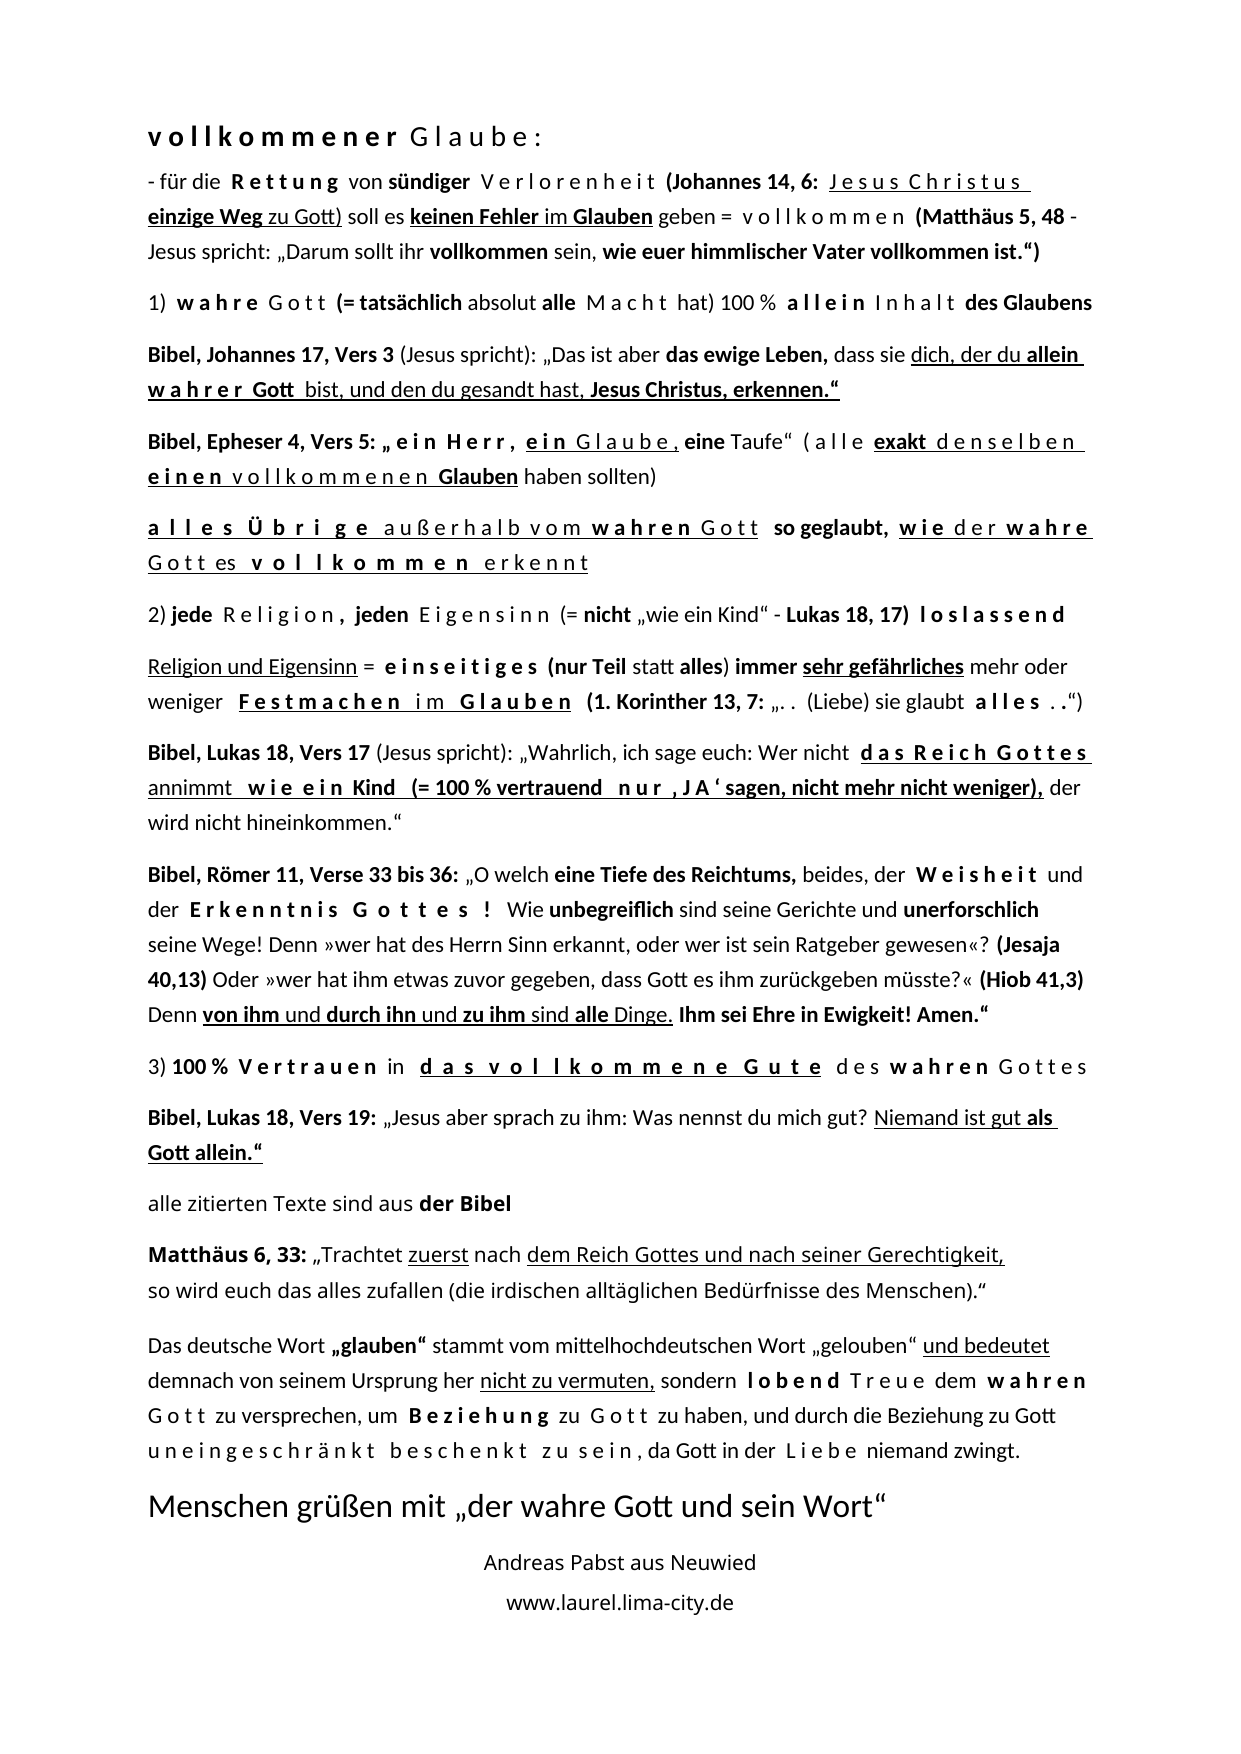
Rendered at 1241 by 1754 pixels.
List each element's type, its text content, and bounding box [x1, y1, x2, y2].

text Bibel, Römer 11, Verse 33 bis 36: „O welch eine Tiefe des Reichtums, beides, der W e i s h e i t und der E r k e n n t n i s G o t t e s ! Wie unbegreiflich sind seine Gerichte und unerforschlich seine Wege! Denn »wer hat des Herrn Sinn erkannt, oder wer ist sein Ratgeber gewesen«? (Jesaja 40,13) Oder »wer hat ihm etwas zuvor gegeben, dass Gott es ihm zurückgeben müsste?« (Hiob 41,3) Denn von ihm und durch ihn und zu ihm sind alle Dinge. Ihm sei Ehre in Ewigkeit! Amen.“ [148, 860, 1092, 1028]
text Religion und Eigensinn = e i n s e i t i g e s (nur Teil statt alles) immer sehr gefährliches mehr oder weniger F e s t m a c h e n i m G l a u b e n (1. Korinther 13, 7: „. . (Liebe) sie glaubt a l l e s . .“) [148, 652, 1092, 715]
text Das deutsche Wort „glauben“ stammt vom mittelhochdeutschen Wort „gelouben“ und bedeutet demnach von seinem Ursprung her nicht zu vermuten, sondern l o b e n d T r e u e dem w a h r e n G o t t zu versprechen, um B e z i e h u n g zu G o t t zu haben, und durch die Beziehung zu Gott u n e i n g e s c h r ä n k t b e s c h e n k t z u s e i n , da Gott in der L i e b e niemand zwingt. [148, 1332, 1092, 1465]
text Menschen grüßen mit „der wahre Gott und sein Wort“ [148, 1485, 1092, 1526]
text www.laurel.lima-city.de [148, 1588, 1092, 1617]
text v o l l k o m m e n e r G l a u b e : [148, 118, 1092, 154]
text 2) jede R e l i g i o n , jeden E i g e n s i n n (= nicht „wie ein Kind“ - Lukas 18, 17) l o s l a s s e n d [148, 600, 1092, 628]
text Bibel, Johannes 17, Vers 3 (Jesus spricht): „Das ist aber das ewige Leben, dass sie dich, der du allein w a h r e r Gott bist, und den du gesandt hast, Jesus Christus, erkennen.“ [148, 340, 1092, 403]
text a l l e s Ü b r i g e a u ß e r h a l b v o m w a h r e n G o t t so geglaubt, w i e d e r w a h r e G o t t es v o l l k o m m e n e r k e n n t [148, 513, 1092, 576]
text Bibel, Lukas 18, Vers 17 (Jesus spricht): „Wahrlich, ich sage euch: Wer nicht d a s R e i c h G o t t e s annimmt w i e e i n Kind (= 100 % vertrauend n u r ‚ J A ‘ sagen, nicht mehr nicht weniger), der wird nicht hineinkommen.“ [148, 738, 1092, 836]
text 1) w a h r e G o t t (= tatsächlich absolut alle M a c h t hat) 100 % a l l e i n I n h a l t des Glaubens [148, 288, 1092, 316]
text 3) 100 % V e r t r a u e n in d a s v o l l k o m m e n e G u t e d e s w a h r e n G o t t e s [148, 1052, 1092, 1080]
text Matthäus 6, 33: „Trachtet zuerst nach dem Reich Gottes und nach seiner Gerechtigkeit, so wird euch das alles zufallen (die irdischen alltäglichen Bedürfnisse des Menschen).“ [148, 1241, 1092, 1304]
text Andreas Pabst aus Neuwied [148, 1548, 1092, 1577]
text Bibel, Epheser 4, Vers 5: „ e i n H e r r , e i n G l a u b e , eine Taufe“ ( a l l e exakt d e n s e l b e n e i n e n v o l l k o m m e n e n Glauben haben sollten) [148, 427, 1092, 490]
text alle zitierten Texte sind aus der Bibel [148, 1189, 1092, 1217]
text - für die R e t t u n g von sündiger V e r l o r e n h e i t (Johannes 14, 6: J e s u s C h r i s t u s einzige Weg zu Gott) soll es keinen Fehler im Glauben geben = v o l l k o m m e n (Matthäus 5, 48 - Jesus spricht: „Darum sollt ihr vollkommen sein, wie euer himmlischer Vater vollkommen ist.“) [148, 167, 1092, 265]
text Bibel, Lukas 18, Vers 19: „Jesus aber sprach zu ihm: Was nennst du mich gut? Niemand ist gut als Gott allein.“ [148, 1103, 1092, 1166]
